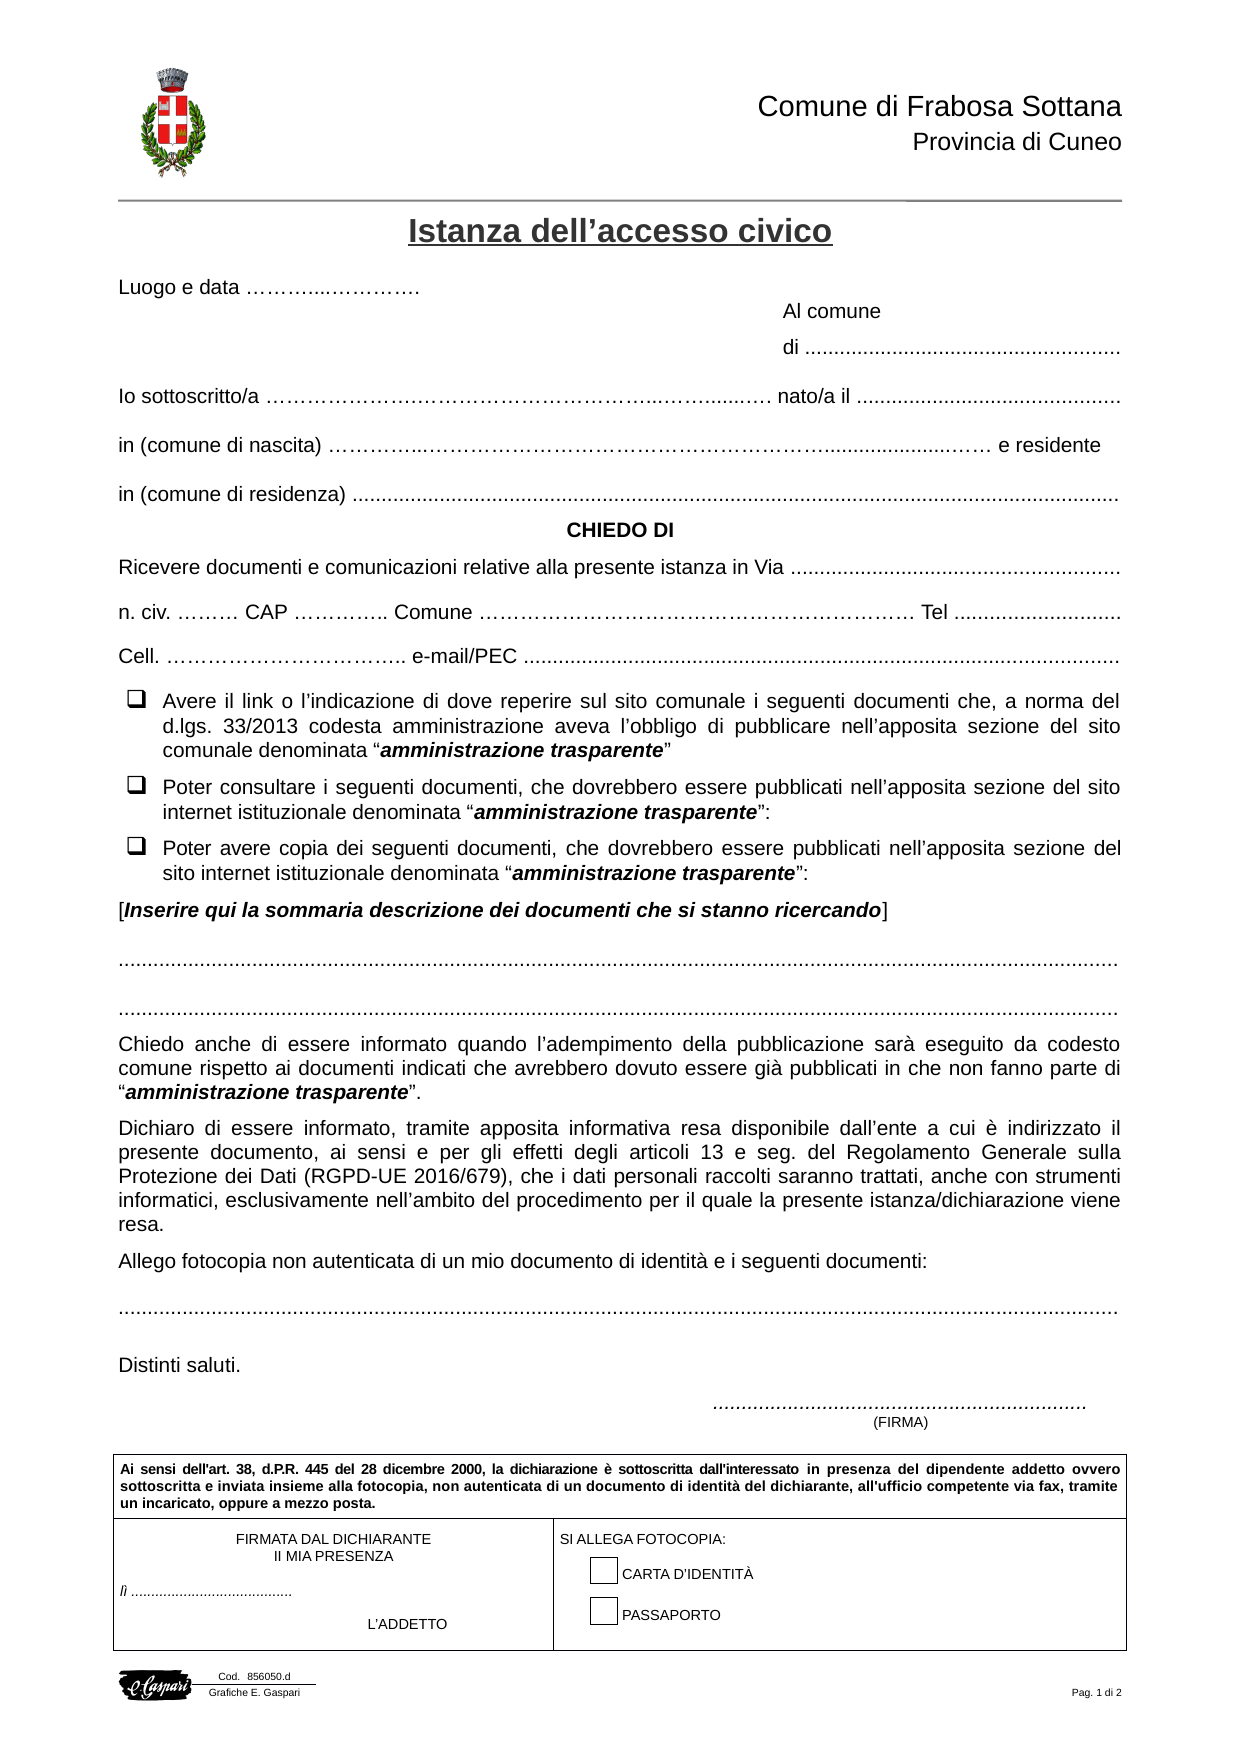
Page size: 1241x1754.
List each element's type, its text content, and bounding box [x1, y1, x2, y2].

text Io sottoscritto/a ………………….……………………………...…….......…. nato/a il [118, 384, 1122, 408]
text Luogo e data ………....…………. [118, 274, 1122, 298]
text Chiedo anche di essere informato quando l’adempimento della pubblicazione sarà eseguito da codesto comune rispetto ai documenti indicati che avrebbero dovuto essere già pubblicati in che non fanno parte di “amministrazione trasparente”. [118, 1032, 1122, 1104]
text Provincia di Cuneo [224, 127, 1122, 156]
picture [118, 1669, 192, 1701]
text in (comune di residenza) [118, 482, 1122, 506]
list Poter consultare i seguenti documenti, che dovrebbero essere pubblicati nell’apposita sezione del sito internet istituzionale denominata “amministrazione trasparente”: [125, 774, 1122, 823]
list Avere il link o l’indicazione di dove reperire sul sito comunale i seguenti documenti che, a norma del d.lgs. 33/2013 codesta amministrazione aveva l’obbligo di pubblicare nell’apposita sezione del sito comunale denominata “amministrazione trasparente” [125, 689, 1122, 762]
subtitle Istanza dell’accesso civico [118, 211, 1122, 249]
text Distinti saluti. [118, 1353, 1122, 1377]
text Ricevere documenti e comunicazioni relative alla presente istanza in Via [118, 555, 1122, 579]
text [Inserire qui la sommaria descrizione dei documenti che si stanno ricercando] [118, 897, 1122, 921]
text CHIEDO DI [118, 518, 1122, 542]
list Poter avere copia dei seguenti documenti, che dovrebbero essere pubblicati nell’apposita sezione del sito internet istituzionale denominata “amministrazione trasparente”: [125, 836, 1122, 885]
table_cell SI ALLEGA FOTOCOPIA: CARTA D’IDENTITÀ PASSAPORTO [554, 1519, 1126, 1649]
text Al comune [783, 298, 1122, 322]
table_header Ai sensi dell'art. 38, d.P.R. 445 del 28 dicembre 2000, la dichiarazione è sottoscritta dall'interessato in presenza del dipendente addetto ovvero sottoscritta e inviata insieme alla fotocopia, non autenticata di un documento di identità del dichiarante, all'ufficio competente via fax, tramite un incaricato, oppure a mezzo posta. [114, 1455, 1126, 1517]
text in (comune di nascita) …………...…………………………………………………......................…… e residente [118, 433, 1122, 457]
table_cell FIRMATA DAL DICHIARANTE II MIA PRESENZA lì ........................................ L’ADDETTO [114, 1519, 553, 1649]
text Comune di Frabosa Sottana [224, 89, 1122, 122]
text Allego fotocopia non autenticata di un mio documento di identità e i seguenti documenti: [118, 1248, 1122, 1272]
text ................................................................. [679, 1389, 1122, 1413]
picture [122, 58, 224, 189]
text Dichiaro di essere informato, tramite apposita informativa resa disponibile dall’ente a cui è indirizzato il presente documento, ai sensi e per gli effetti degli articoli 13 e seg. del Regolamento Generale sulla Protezione dei Dati (RGPD-UE 2016/679), che i dati personali raccolti saranno trattati, anche con strumenti informatici, esclusivamente nell’ambito del procedimento per il quale la presente istanza/dichiarazione viene resa. [118, 1116, 1122, 1236]
text Cell. …………………………….. e-mail/PEC [118, 644, 1122, 668]
text (FIRMA) [679, 1413, 1122, 1430]
text di [783, 335, 1122, 359]
text n. civ. ……… CAP ………….. Comune ……………………………………………………… Tel [118, 599, 1122, 623]
